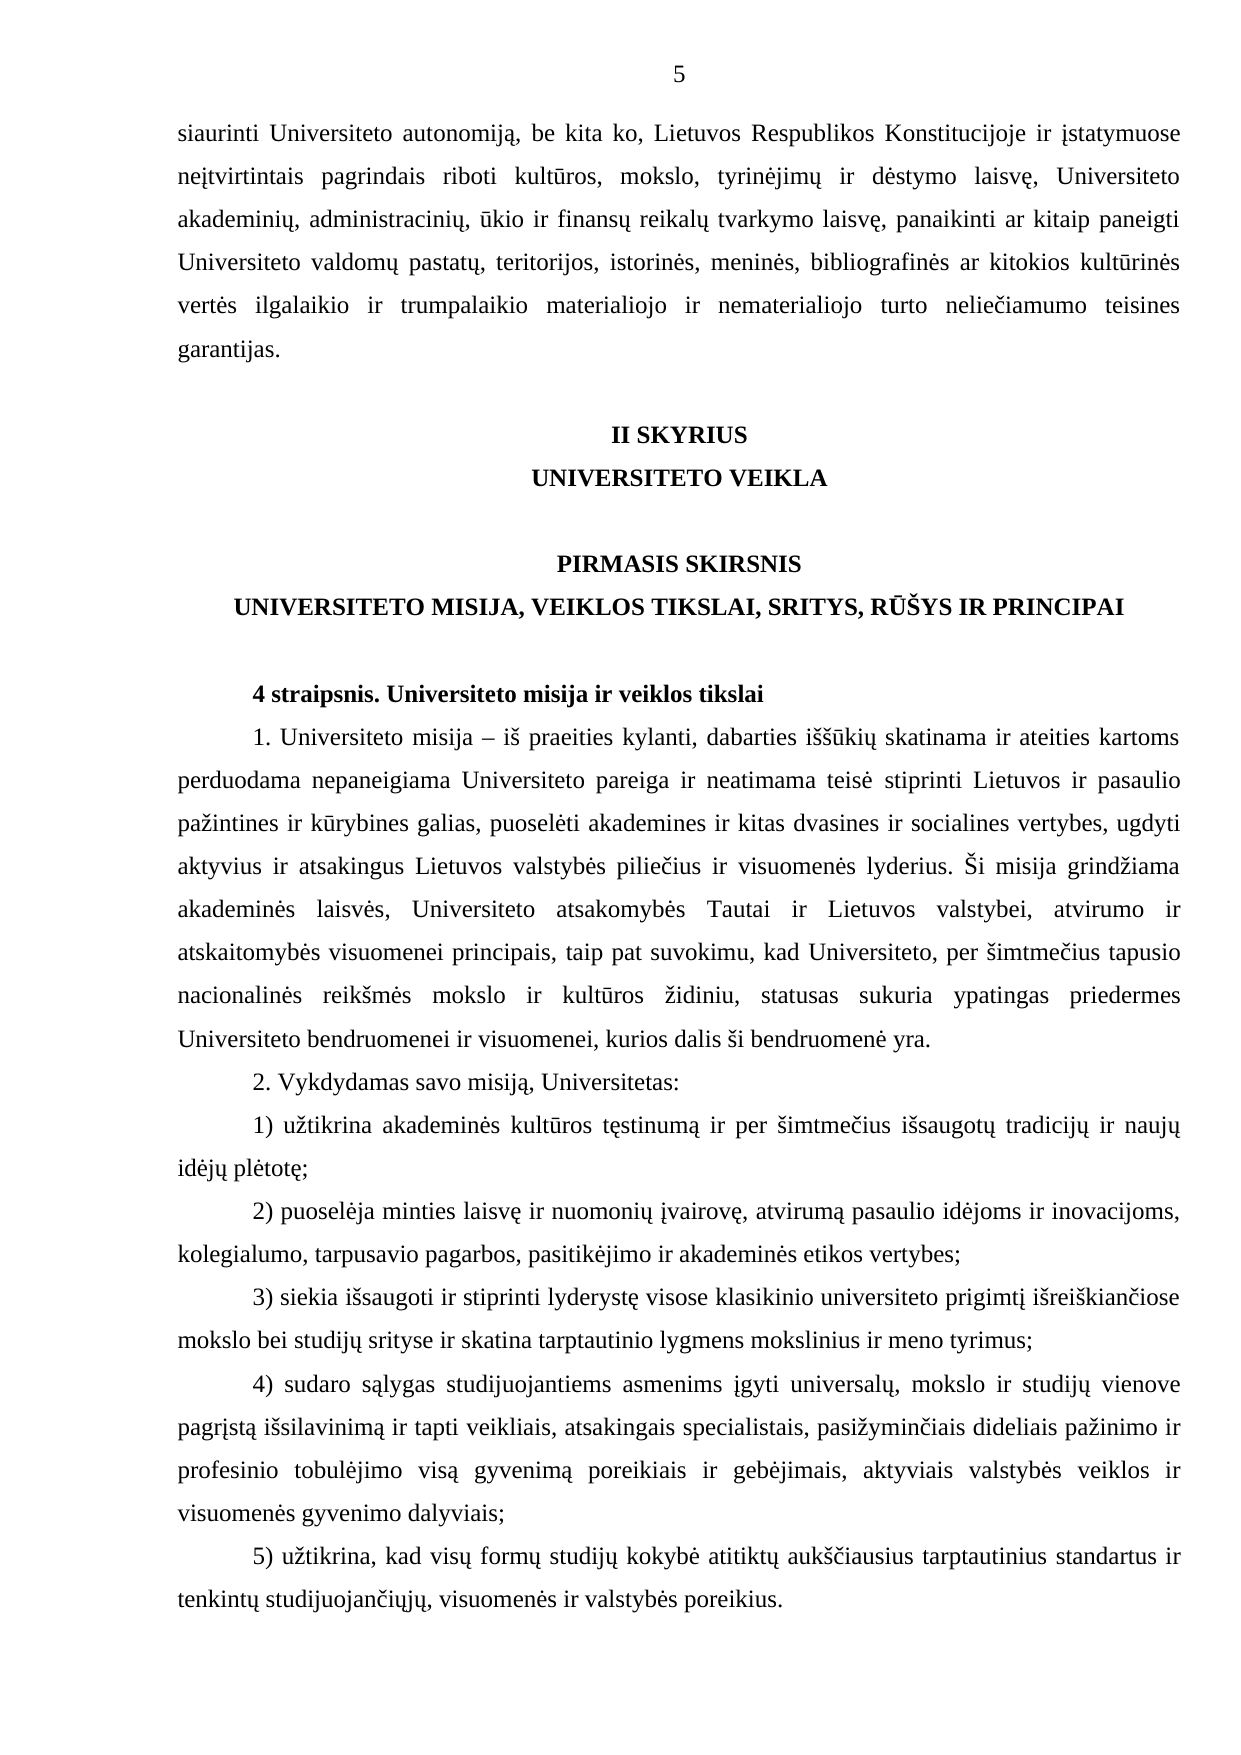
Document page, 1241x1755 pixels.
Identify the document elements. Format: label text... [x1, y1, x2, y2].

text II SKYRIUS [177, 420, 1181, 449]
text UNIVERSITETO MISIJA, VEIKLOS TIKSLAI, SRITYS, RŪŠYS IR PRINCIPAI [177, 592, 1181, 621]
text 4) sudaro sąlygas studijuojantiems asmenims įgyti universalų, mokslo ir studijų vienove pagrįstą išsilavinimą ir tapti veikliais, atsakingais specialistais, pasižyminčiais dideliais pažinimo ir profesinio tobulėjimo visą gyvenimą poreikiais ir gebėjimais, aktyviais valstybės veiklos ir visuomenės gyvenimo dalyviais; [177, 1369, 1181, 1527]
text 1) užtikrina akademinės kultūros tęstinumą ir per šimtmečius išsaugotų tradicijų ir naujų idėjų plėtotę; [177, 1110, 1181, 1182]
text 5) užtikrina, kad visų formų studijų kokybė atitiktų aukščiausius tarptautinius standartus ir tenkintų studijuojančiųjų, visuomenės ir valstybės poreikius. [177, 1541, 1181, 1613]
text PIRMASIS SKIRSNIS [177, 549, 1181, 578]
text 2) puoselėja minties laisvę ir nuomonių įvairovę, atvirumą pasaulio idėjoms ir inovacijoms, kolegialumo, tarpusavio pagarbos, pasitikėjimo ir akademinės etikos vertybes; [177, 1196, 1181, 1268]
text 2. Vykdydamas savo misiją, Universitetas: [177, 1067, 1181, 1096]
text siaurinti Universiteto autonomiją, be kita ko, Lietuvos Respublikos Konstitucijoje ir įstatymuose neįtvirtintais pagrindais riboti kultūros, mokslo, tyrinėjimų ir dėstymo laisvę, Universiteto akademinių, administracinių, ūkio ir finansų reikalų tvarkymo laisvę, panaikinti ar kitaip paneigti Universiteto valdomų pastatų, teritorijos, istorinės, meninės, bibliografinės ar kitokios kultūrinės vertės ilgalaikio ir trumpalaikio materialiojo ir nematerialiojo turto neliečiamumo teisines garantijas. [177, 118, 1181, 362]
text 1. Universiteto misija – iš praeities kylanti, dabarties iššūkių skatinama ir ateities kartoms perduodama nepaneigiama Universiteto pareiga ir neatimama teisė stiprinti Lietuvos ir pasaulio pažintines ir kūrybines galias, puoselėti akademines ir kitas dvasines ir socialines vertybes, ugdyti aktyvius ir atsakingus Lietuvos valstybės piliečius ir visuomenės lyderius. Ši misija grindžiama akademinės laisvės, Universiteto atsakomybės Tautai ir Lietuvos valstybei, atvirumo ir atskaitomybės visuomenei principais, taip pat suvokimu, kad Universiteto, per šimtmečius tapusio nacionalinės reikšmės mokslo ir kultūros židiniu, statusas sukuria ypatingas priedermes Universiteto bendruomenei ir visuomenei, kurios dalis ši bendruomenė yra. [177, 722, 1181, 1052]
text 3) siekia išsaugoti ir stiprinti lyderystę visose klasikinio universiteto prigimtį išreiškiančiose mokslo bei studijų srityse ir skatina tarptautinio lygmens mokslinius ir meno tyrimus; [177, 1282, 1181, 1354]
text UNIVERSITETO VEIKLA [177, 463, 1181, 492]
text 4 straipsnis. Universiteto misija ir veiklos tikslai [177, 679, 1181, 707]
